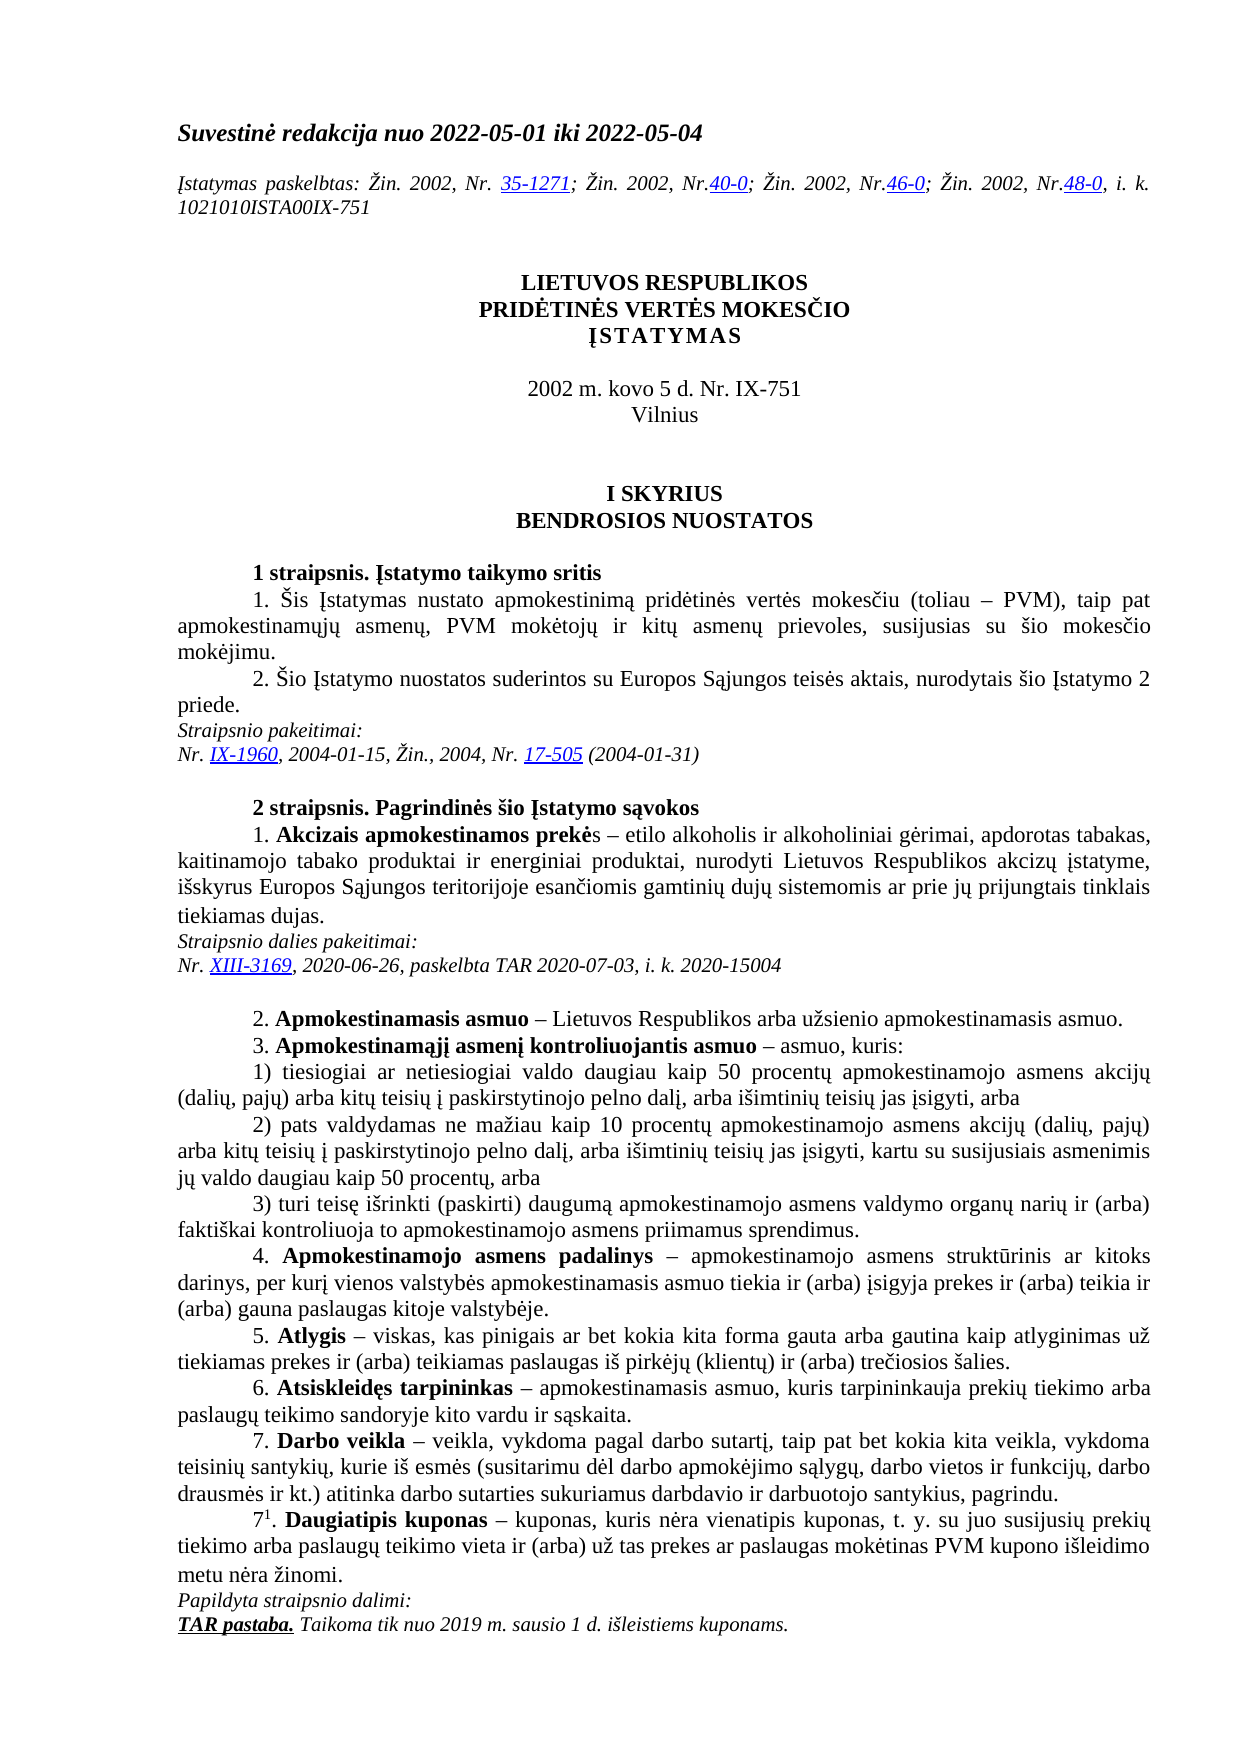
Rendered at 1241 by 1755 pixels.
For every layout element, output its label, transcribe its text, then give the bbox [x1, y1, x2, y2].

text Suvestinė redakcija nuo 2022-05-01 iki 2022-05-04 [177, 118, 1152, 147]
text 3) turi teisę išrinkti (paskirti) daugumą apmokestinamojo asmens valdymo organų narių ir (arba) faktiškai kontroliuoja to apmokestinamojo asmens priimamus sprendimus. [177, 1190, 1152, 1243]
text 6. Atsiskleidęs tarpininkas – apmokestinamasis asmuo, kuris tarpininkauja prekių tiekimo arba paslaugų teikimo sandoryje kito vardu ir sąskaita. [177, 1374, 1152, 1427]
text 2. Šio Įstatymo nuostatos suderintos su Europos Sąjungos teisės aktais, nurodytais šio Įstatymo 2 priede. [177, 665, 1152, 717]
text 4. Apmokestinamojo asmens padalinys – apmokestinamojo asmens struktūrinis ar kitoks darinys, per kurį vienos valstybės apmokestinamasis asmuo tiekia ir (arba) įsigyja prekes ir (arba) teikia ir (arba) gauna paslaugas kitoje valstybėje. [177, 1243, 1152, 1322]
text 5. Atlygis – viskas, kas pinigais ar bet kokia kita forma gauta arba gautina kaip atlyginimas už tiekiamas prekes ir (arba) teikiamas paslaugas iš pirkėjų (klientų) ir (arba) trečiosios šalies. [177, 1322, 1152, 1374]
text Straipsnio pakeitimai: [177, 717, 1152, 742]
text Nr. IX-1960, 2004-01-15, Žin., 2004, Nr. 17-505 (2004-01-31) [177, 742, 1152, 766]
text TAR pastaba. Taikoma tik nuo 2019 m. sausio 1 d. išleistiems kuponams. [177, 1612, 1152, 1636]
text LIETUVOS RESPUBLIKOS PRIDĖTINĖS VERTĖS MOKESČIO ĮSTATYMAS [177, 269, 1152, 348]
text 2002 m. kovo 5 d. Nr. IX-751 [177, 375, 1152, 401]
text 1. Šis Įstatymas nustato apmokestinimą pridėtinės vertės mokesčiu (toliau – PVM), taip pat apmokestinamųjų asmenų, PVM mokėtojų ir kitų asmenų prievoles, susijusias su šio mokesčio mokėjimu. [177, 586, 1152, 665]
text 2) pats valdydamas ne mažiau kaip 10 procentų apmokestinamojo asmens akcijų (dalių, pajų) arba kitų teisių į paskirstytinojo pelno dalį, arba išimtinių teisių jas įsigyti, kartu su susijusiais asmenimis jų valdo daugiau kaip 50 procentų, arba [177, 1111, 1152, 1190]
text Vilnius [177, 401, 1152, 428]
text BENDROSIOS NUOSTATOS [177, 507, 1152, 533]
text 2 straipsnis. Pagrindinės šio Įstatymo sąvokos [177, 794, 1152, 821]
text Straipsnio dalies pakeitimai: [177, 928, 1152, 953]
text I SKYRIUS [177, 480, 1152, 507]
text 1 straipsnis. Įstatymo taikymo sritis [177, 559, 1152, 586]
text 3. Apmokestinamąjį asmenį kontroliuojantis asmuo – asmuo, kuris: [177, 1032, 1152, 1058]
text 71. Daugiatipis kuponas – kuponas, kuris nėra vienatipis kuponas, t. y. su juo susijusių prekių tiekimo arba paslaugų teikimo vieta ir (arba) už tas prekes ar paslaugas mokėtinas PVM kupono išleidimo metu nėra žinomi. [177, 1506, 1152, 1588]
text 2. Apmokestinamasis asmuo – Lietuvos Respublikos arba užsienio apmokestinamasis asmuo. [177, 1005, 1152, 1032]
text 7. Darbo veikla – veikla, vykdoma pagal darbo sutartį, taip pat bet kokia kita veikla, vykdoma teisinių santykių, kurie iš esmės (susitarimu dėl darbo apmokėjimo sąlygų, darbo vietos ir funkcijų, darbo drausmės ir kt.) atitinka darbo sutarties sukuriamus darbdavio ir darbuotojo santykius, pagrindu. [177, 1427, 1152, 1506]
text 1. Akcizais apmokestinamos prekės – etilo alkoholis ir alkoholiniai gėrimai, apdorotas tabakas, kaitinamojo tabako produktai ir energiniai produktai, nurodyti Lietuvos Respublikos akcizų įstatyme, išskyrus Europos Sąjungos teritorijoje esančiomis gamtinių dujų sistemomis ar prie jų prijungtais tinklais tiekiamas dujas. [177, 821, 1152, 928]
text Nr. XIII-3169, 2020-06-26, paskelbta TAR 2020-07-03, i. k. 2020-15004 [177, 953, 1152, 977]
text Papildyta straipsnio dalimi: [177, 1588, 1152, 1612]
text 1) tiesiogiai ar netiesiogiai valdo daugiau kaip 50 procentų apmokestinamojo asmens akcijų (dalių, pajų) arba kitų teisių į paskirstytinojo pelno dalį, arba išimtinių teisių jas įsigyti, arba [177, 1058, 1152, 1111]
text Įstatymas paskelbtas: Žin. 2002, Nr. 35-1271; Žin. 2002, Nr.40-0; Žin. 2002, Nr.46-0; Žin. 2002, Nr.48-0, i. k. 1021010ISTA00IX-751 [177, 171, 1152, 219]
